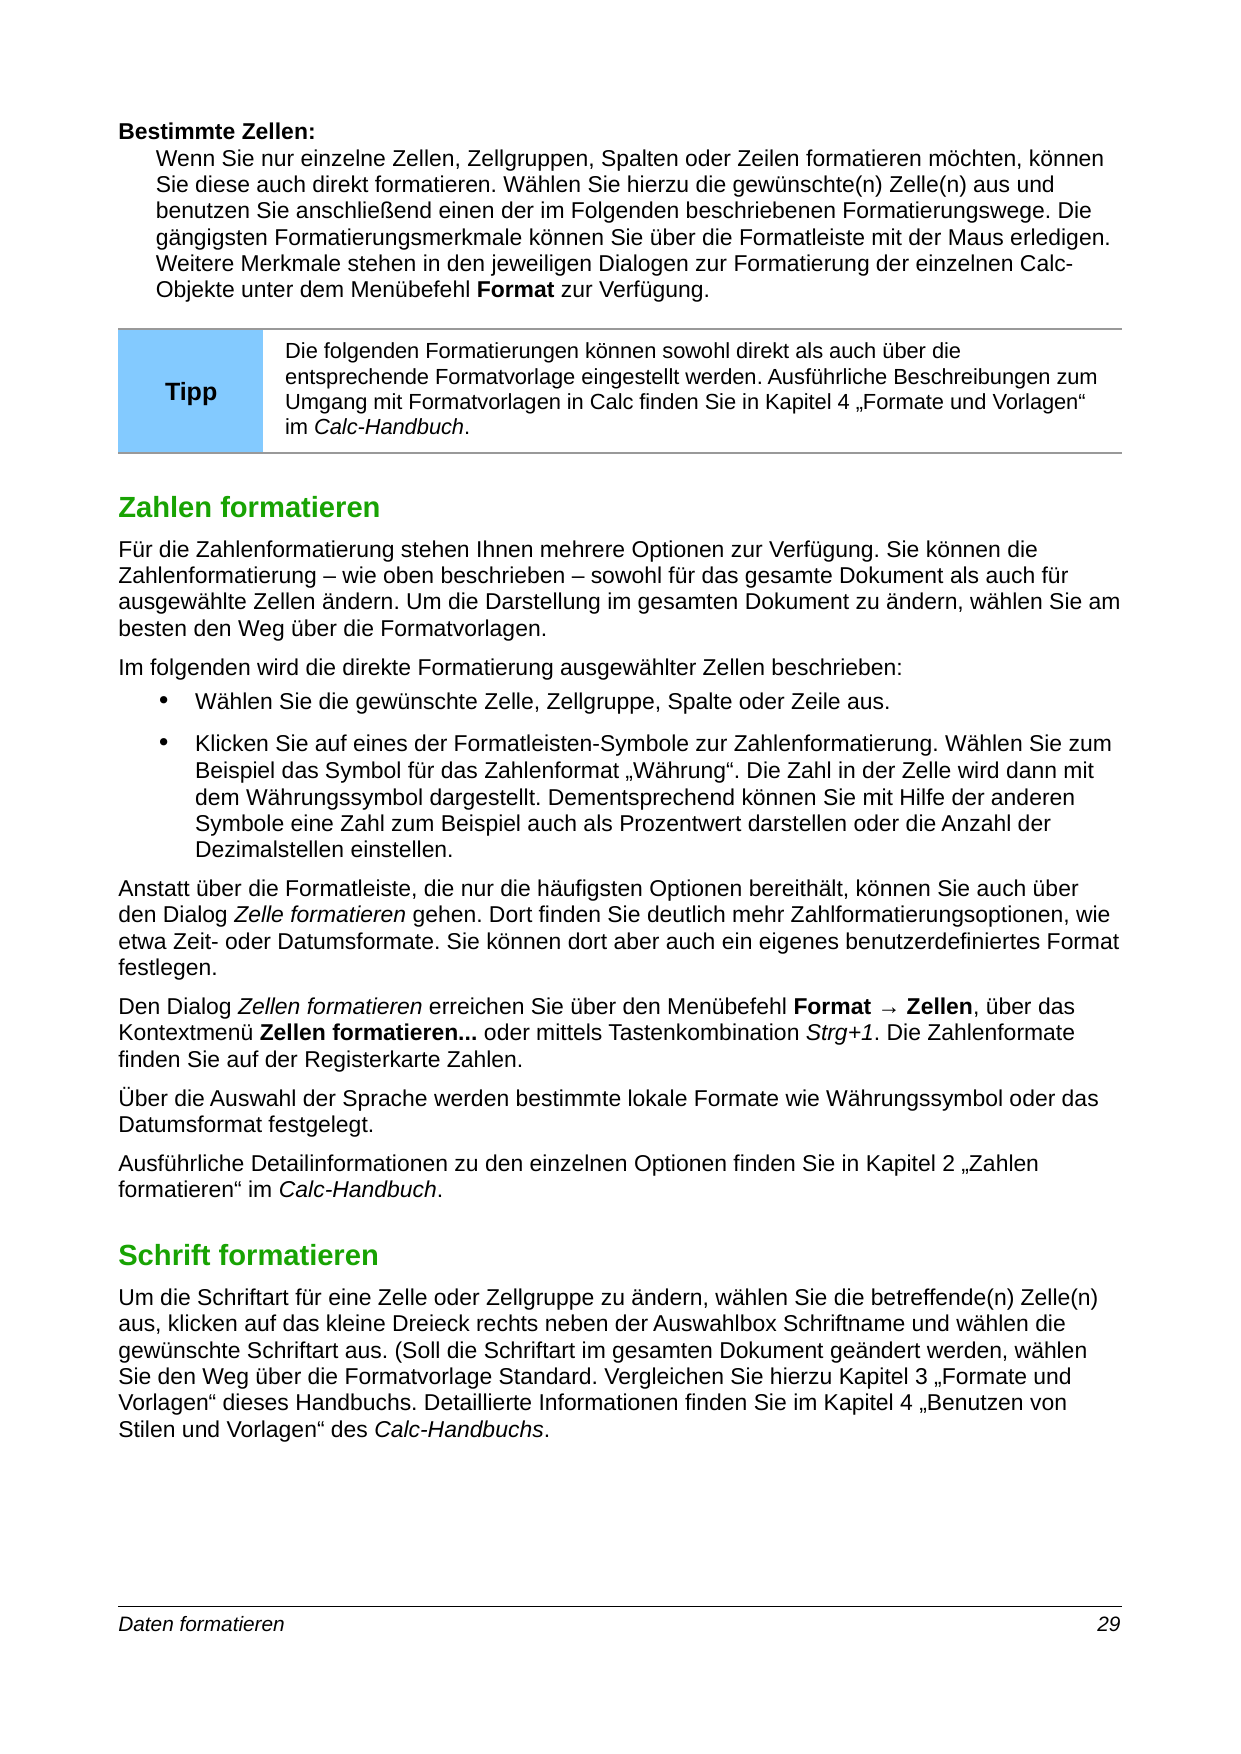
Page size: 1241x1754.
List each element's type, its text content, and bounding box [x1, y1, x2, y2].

list Bestimmte Zellen: [118, 118, 1122, 144]
list Klicken Sie auf eines der Formatleisten-Symbole zur Zahlenformatierung. Wählen Sie zum Beispiel das Symbol für das Zahlenformat „Währung“. Die Zahl in der Zelle wird dann mit dem Währungssymbol dargestellt. Dementsprechend können Sie mit Hilfe der anderen Symbole eine Zahl zum Beispiel auch als Prozentwert darstellen oder die Anzahl der Dezimalstellen einstellen. [156, 728, 1122, 862]
text Um die Schriftart für eine Zelle oder Zellgruppe zu ändern, wählen Sie die betreffende(n) Zelle(n) aus, klicken auf das kleine Dreieck rechts neben der Auswahlbox Schriftname und wählen die gewünschte Schriftart aus. (Soll die Schriftart im gesamten Dokument geändert werden, wählen Sie den Weg über die Formatvorlage Standard. Vergleichen Sie hierzu Kapitel 3 „Formate und Vorlagen“ dieses Handbuchs. Detaillierte Informationen finden Sie im Kapitel 4 „Benutzen von Stilen und Vorlagen“ des Calc-Handbuchs. [118, 1284, 1122, 1442]
list Im folgenden wird die direkte Formatierung ausgewählter Zellen beschrieben: [118, 653, 1122, 680]
text Über die Auswahl der Sprache werden bestimmte lokale Formate wie Währungssymbol oder das Datumsformat festgelegt. [118, 1084, 1122, 1137]
subtitle Zahlen formatieren [118, 489, 1122, 523]
text Den Dialog Zellen formatieren erreichen Sie über den Menübefehl Format → Zellen, über das Kontextmenü Zellen formatieren... oder mittels Tastenkombination Strg+1. Die Zahlenformate finden Sie auf der Registerkarte Zahlen. [118, 993, 1122, 1072]
table_header Tipp [118, 330, 263, 452]
list Wählen Sie die gewünschte Zelle, Zellgruppe, Spalte oder Zeile aus. [156, 686, 1122, 715]
text Anstatt über die Formatleiste, die nur die häufigsten Optionen bereithält, können Sie auch über den Dialog Zelle formatieren gehen. Dort finden Sie deutlich mehr Zahlformatierungsoptionen, wie etwa Zeit- oder Datumsformate. Sie können dort aber auch ein eigenes benutzerdefiniertes Format festlegen. [118, 875, 1122, 980]
text Ausführliche Detailinformationen zu den einzelnen Optionen finden Sie in Kapitel 2 „Zahlen formatieren“ im Calc-Handbuch. [118, 1150, 1122, 1202]
table_header Die folgenden Formatierungen können sowohl direkt als auch über die entsprechende Formatvorlage eingestellt werden. Ausführliche Beschreibungen zum Umgang mit Formatvorlagen in Calc finden Sie in Kapitel 4 „Formate und Vorlagen“ im Calc-Handbuch. [264, 330, 1122, 452]
text Wenn Sie nur einzelne Zellen, Zellgruppen, Spalten oder Zeilen formatieren möchten, können Sie diese auch direkt formatieren. Wählen Sie hierzu die gewünschte(n) Zelle(n) aus und benutzen Sie anschließend einen der im Folgenden beschriebenen Formatierungswege. Die gängigsten Formatierungsmerkmale können Sie über die Formatleiste mit der Maus erledigen. Weitere Merkmale stehen in den jeweiligen Dialogen zur Formatierung der einzelnen Calc-Objekte unter dem Menübefehl Format zur Verfügung. [156, 144, 1122, 303]
subtitle Schrift formatieren [118, 1238, 1122, 1271]
text Für die Zahlenformatierung stehen Ihnen mehrere Optionen zur Verfügung. Sie können die Zahlenformatierung – wie oben beschrieben – sowohl für das gesamte Dokument als auch für ausgewählte Zellen ändern. Um die Darstellung im gesamten Dokument zu ändern, wählen Sie am besten den Weg über die Formatvorlagen. [118, 536, 1122, 641]
